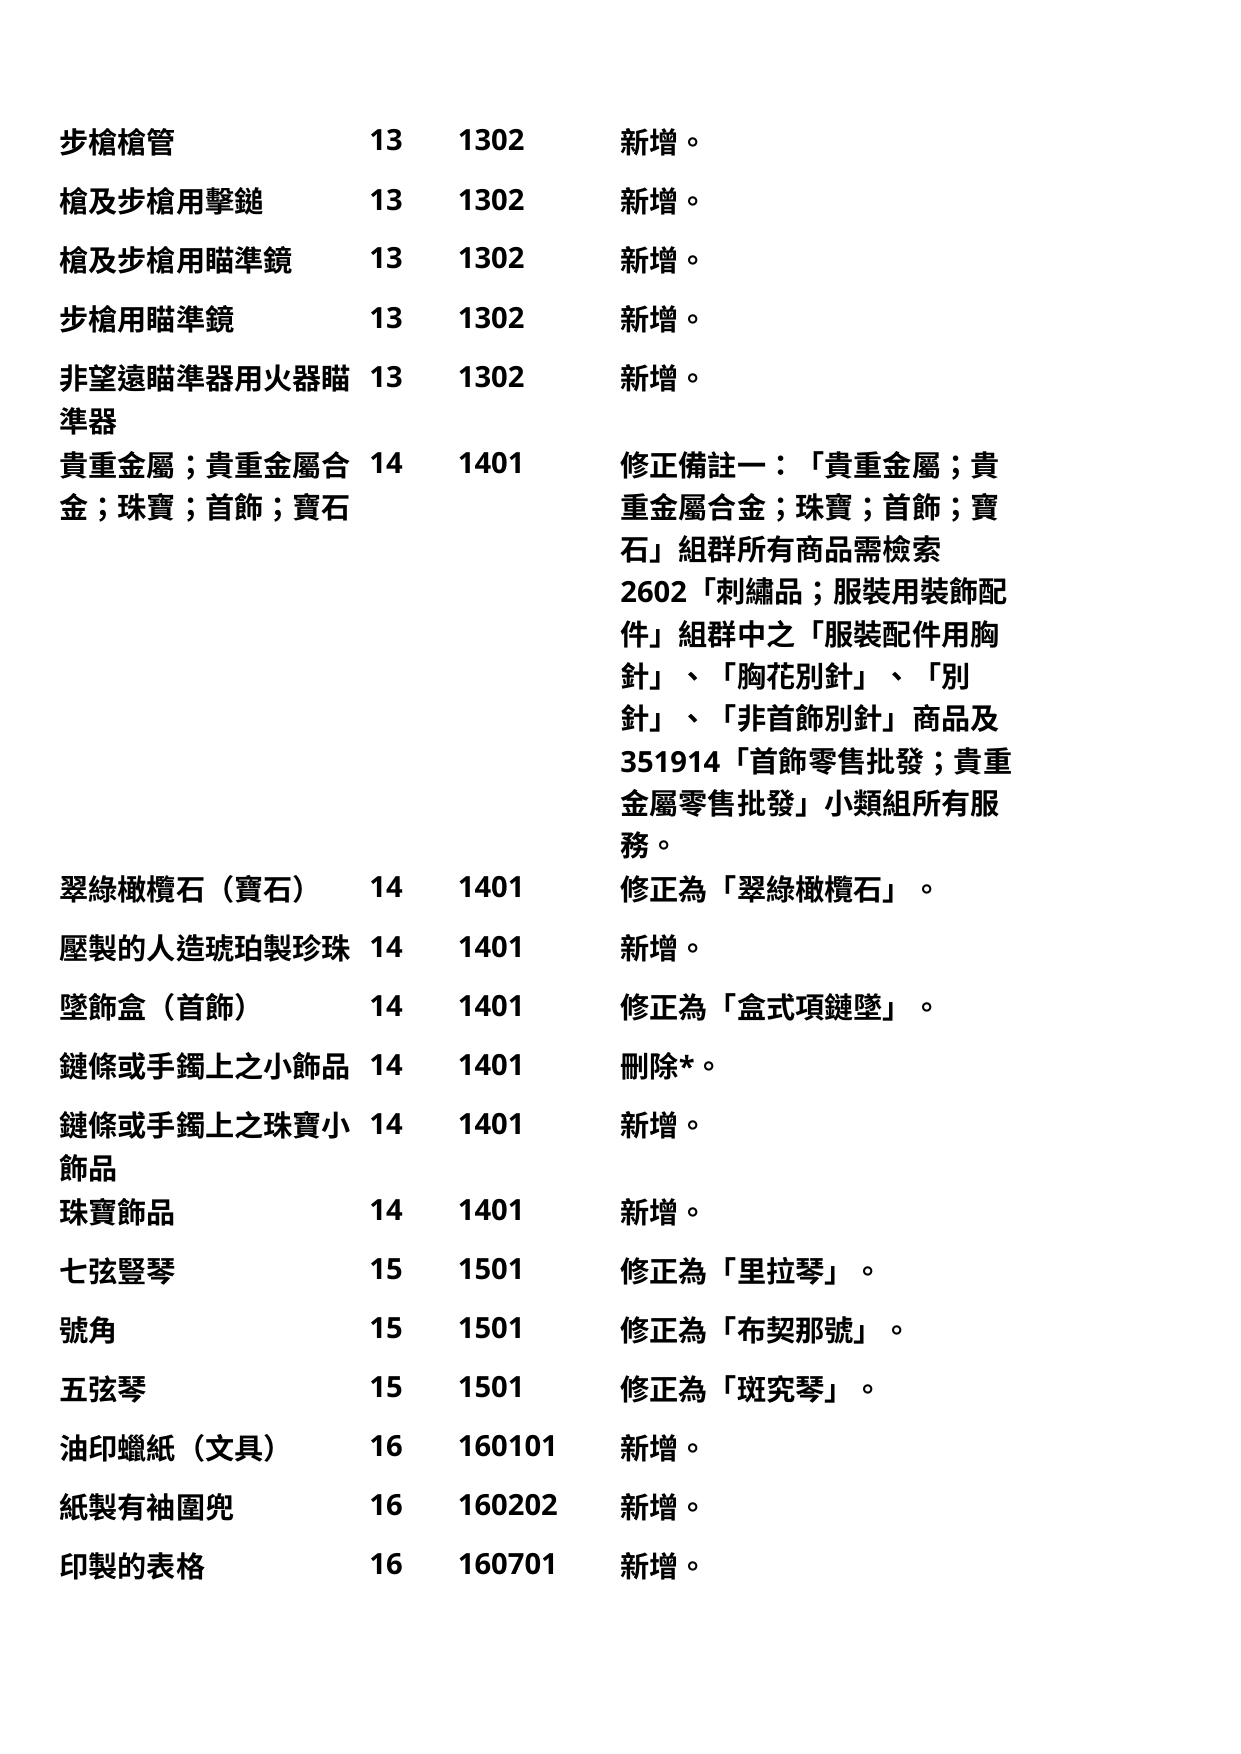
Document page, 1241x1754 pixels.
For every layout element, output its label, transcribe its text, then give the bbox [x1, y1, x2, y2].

table_cell 1302 [456, 297, 617, 354]
table_cell 1501 [456, 1248, 617, 1306]
table_cell 珠寶飾品 [57, 1189, 365, 1247]
table_cell 1302 [456, 356, 617, 441]
table_cell 160701 [456, 1544, 617, 1601]
table_cell 新增。 [618, 297, 1030, 354]
table_cell 新增。 [618, 179, 1030, 236]
table_cell 步槍槍管 [57, 120, 365, 177]
table_cell 14 [367, 1189, 454, 1247]
table_cell 新增。 [618, 1485, 1030, 1542]
table_cell 修正備註一：「貴重金屬；貴重金屬合金；珠寶；首飾；寶石」組群所有商品需檢索2602「刺繡品；服裝用裝飾配件」組群中之「服裝配件用胸針」、「胸花別針」、「別針」、「非首飾別針」商品及351914「首飾零售批發；貴重金屬零售批發」小類組所有服務。 [618, 442, 1030, 865]
table_cell 號角 [57, 1307, 365, 1365]
table_cell 16 [367, 1485, 454, 1542]
table_cell 13 [367, 238, 454, 295]
table_cell 16 [367, 1426, 454, 1483]
table_cell 修正為「盒式項鏈墜」。 [618, 985, 1030, 1042]
table_cell 新增。 [618, 926, 1030, 983]
table_cell 1401 [456, 926, 617, 983]
table_cell 14 [367, 926, 454, 983]
table_cell 步槍用瞄準鏡 [57, 297, 365, 354]
table_cell 刪除*。 [618, 1044, 1030, 1101]
table_cell 修正為「布契那號」。 [618, 1307, 1030, 1365]
table_cell 修正為「斑究琴」。 [618, 1366, 1030, 1424]
table_cell 14 [367, 1044, 454, 1101]
table_cell 1401 [456, 1044, 617, 1101]
table_cell 油印蠟紙（文具） [57, 1426, 365, 1483]
table_cell 印製的表格 [57, 1544, 365, 1601]
table_cell 新增。 [618, 238, 1030, 295]
table_cell 1401 [456, 985, 617, 1042]
table_cell 15 [367, 1366, 454, 1424]
table_cell 13 [367, 297, 454, 354]
table_cell 新增。 [618, 1103, 1030, 1188]
table_cell 13 [367, 179, 454, 236]
table_cell 壓製的人造琥珀製珍珠 [57, 926, 365, 983]
table_cell 1302 [456, 238, 617, 295]
table_cell 1501 [456, 1307, 617, 1365]
table_cell 修正為「里拉琴」。 [618, 1248, 1030, 1306]
table_cell 15 [367, 1307, 454, 1365]
table_cell 七弦豎琴 [57, 1248, 365, 1306]
table_cell 鏈條或手鐲上之珠寶小飾品 [57, 1103, 365, 1188]
table_cell 新增。 [618, 120, 1030, 177]
table_cell 1302 [456, 120, 617, 177]
table_cell 160202 [456, 1485, 617, 1542]
table_cell 15 [367, 1248, 454, 1306]
table_cell 五弦琴 [57, 1366, 365, 1424]
table_cell 13 [367, 120, 454, 177]
table_cell 16 [367, 1544, 454, 1601]
table_cell 1401 [456, 867, 617, 924]
table_cell 新增。 [618, 356, 1030, 441]
table_cell 1401 [456, 1103, 617, 1188]
table_cell 14 [367, 867, 454, 924]
table_cell 新增。 [618, 1544, 1030, 1601]
table_cell 新增。 [618, 1189, 1030, 1247]
table_cell 翠綠橄欖石（寶石） [57, 867, 365, 924]
table_cell 160101 [456, 1426, 617, 1483]
table_cell 槍及步槍用瞄準鏡 [57, 238, 365, 295]
table_cell 新增。 [618, 1426, 1030, 1483]
table_cell 槍及步槍用擊鎚 [57, 179, 365, 236]
table_cell 修正為「翠綠橄欖石」。 [618, 867, 1030, 924]
table_cell 非望遠瞄準器用火器瞄準器 [57, 356, 365, 441]
table_cell 14 [367, 985, 454, 1042]
table_cell 墜飾盒（首飾） [57, 985, 365, 1042]
table_cell 1401 [456, 442, 617, 865]
table_cell 13 [367, 356, 454, 441]
table_cell 14 [367, 1103, 454, 1188]
table_cell 1302 [456, 179, 617, 236]
table_cell 貴重金屬；貴重金屬合金；珠寶；首飾；寶石 [57, 442, 365, 865]
table_cell 14 [367, 442, 454, 865]
table_cell 1401 [456, 1189, 617, 1247]
table_cell 1501 [456, 1366, 617, 1424]
table_cell 紙製有袖圍兜 [57, 1485, 365, 1542]
table_cell 鏈條或手鐲上之小飾品 [57, 1044, 365, 1101]
